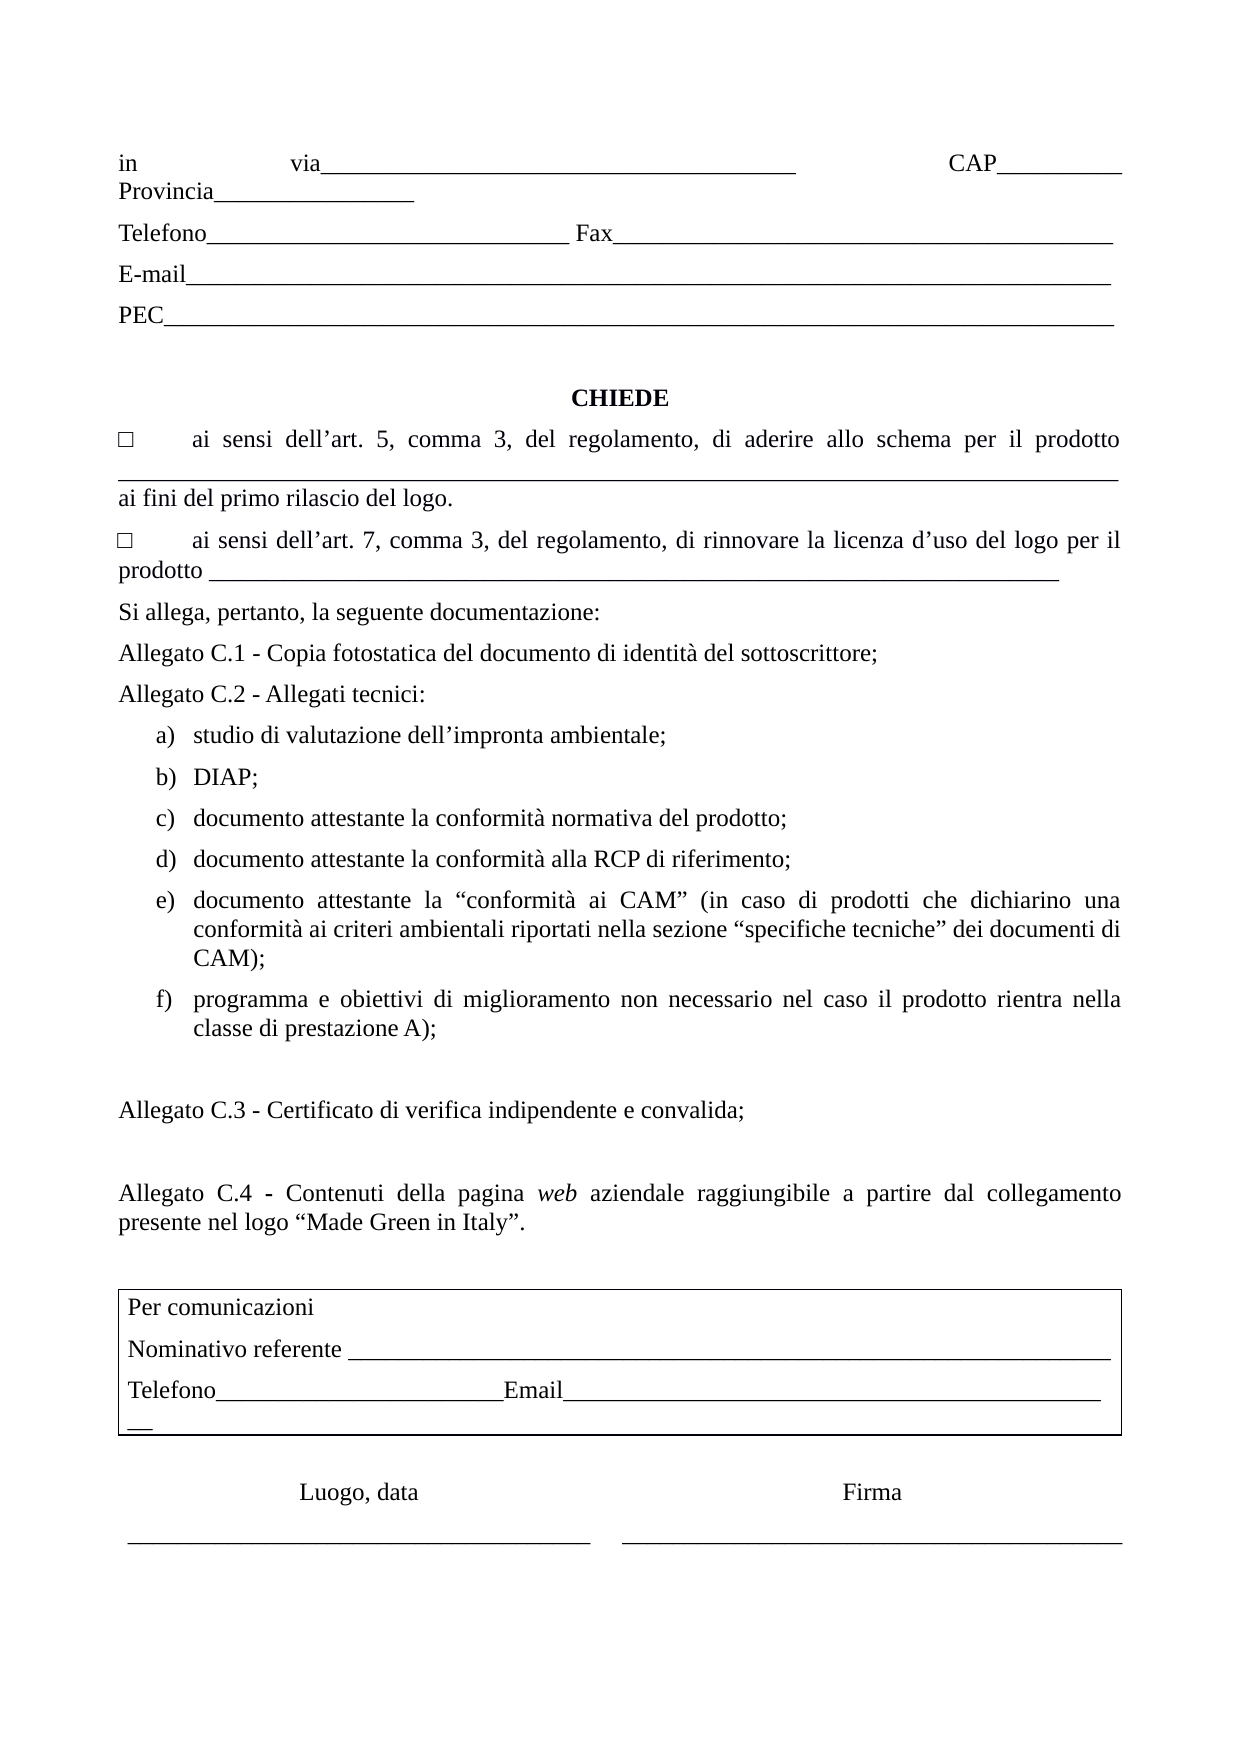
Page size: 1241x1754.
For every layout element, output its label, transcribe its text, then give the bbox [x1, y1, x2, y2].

list ai sensi dell’art. 7, comma 3, del regolamento, di rinnovare la licenza d’uso del logo per il prodotto ____________________________________________________________________ [117, 525, 1122, 584]
text CHIEDE [118, 383, 1122, 411]
text E-mail__________________________________________________________________________ [118, 259, 1122, 288]
text Allegato C.4 - Contenuti della pagina web aziendale raggiungibile a partire dal collegamento presente nel logo “Made Green in Italy”. [118, 1178, 1122, 1236]
text Allegato C.3 - Certificato di verifica indipendente e convalida; [118, 1096, 1122, 1124]
text Allegato C.1 - Copia fotostatica del documento di identità del sottoscrittore; [118, 638, 1122, 667]
text in via______________________________________ CAP__________ Provincia________________ [118, 148, 1122, 205]
list documento attestante la conformità normativa del prodotto; [156, 803, 1122, 832]
text Per comunicazioni [119, 1290, 1121, 1321]
text Telefono_______________________Email_____________________________________________ [119, 1372, 1121, 1434]
list documento attestante la “conformità ai CAM” (in caso di prodotti che dichiarino una conformità ai criteri ambientali riportati nella sezione “specifiche tecniche” dei documenti di CAM); [156, 886, 1122, 972]
table_header Firma ________________________________________ [611, 1477, 1133, 1559]
text Allegato C.2 - Allegati tecnici: [118, 679, 1122, 708]
list programma e obiettivi di miglioramento non necessario nel caso il prodotto rientra nella classe di prestazione A); [156, 984, 1122, 1042]
list ai sensi dell’art. 5, comma 3, del regolamento, di aderire allo schema per il prodotto ________________________________________________________________________________ai fini del primo rilascio del logo. [118, 424, 1122, 512]
list studio di valutazione dell’impronta ambientale; [156, 721, 1122, 749]
table_header Luogo, data _____________________________________ [107, 1477, 611, 1559]
list DIAP; [156, 762, 1122, 791]
text PEC____________________________________________________________________________ [118, 300, 1122, 329]
text Telefono_____________________________ Fax________________________________________ [118, 218, 1122, 246]
text Nominativo referente _____________________________________________________________ [119, 1331, 1121, 1362]
list documento attestante la conformità alla RCP di riferimento; [156, 844, 1122, 873]
text Si allega, pertanto, la seguente documentazione: [118, 597, 1122, 626]
